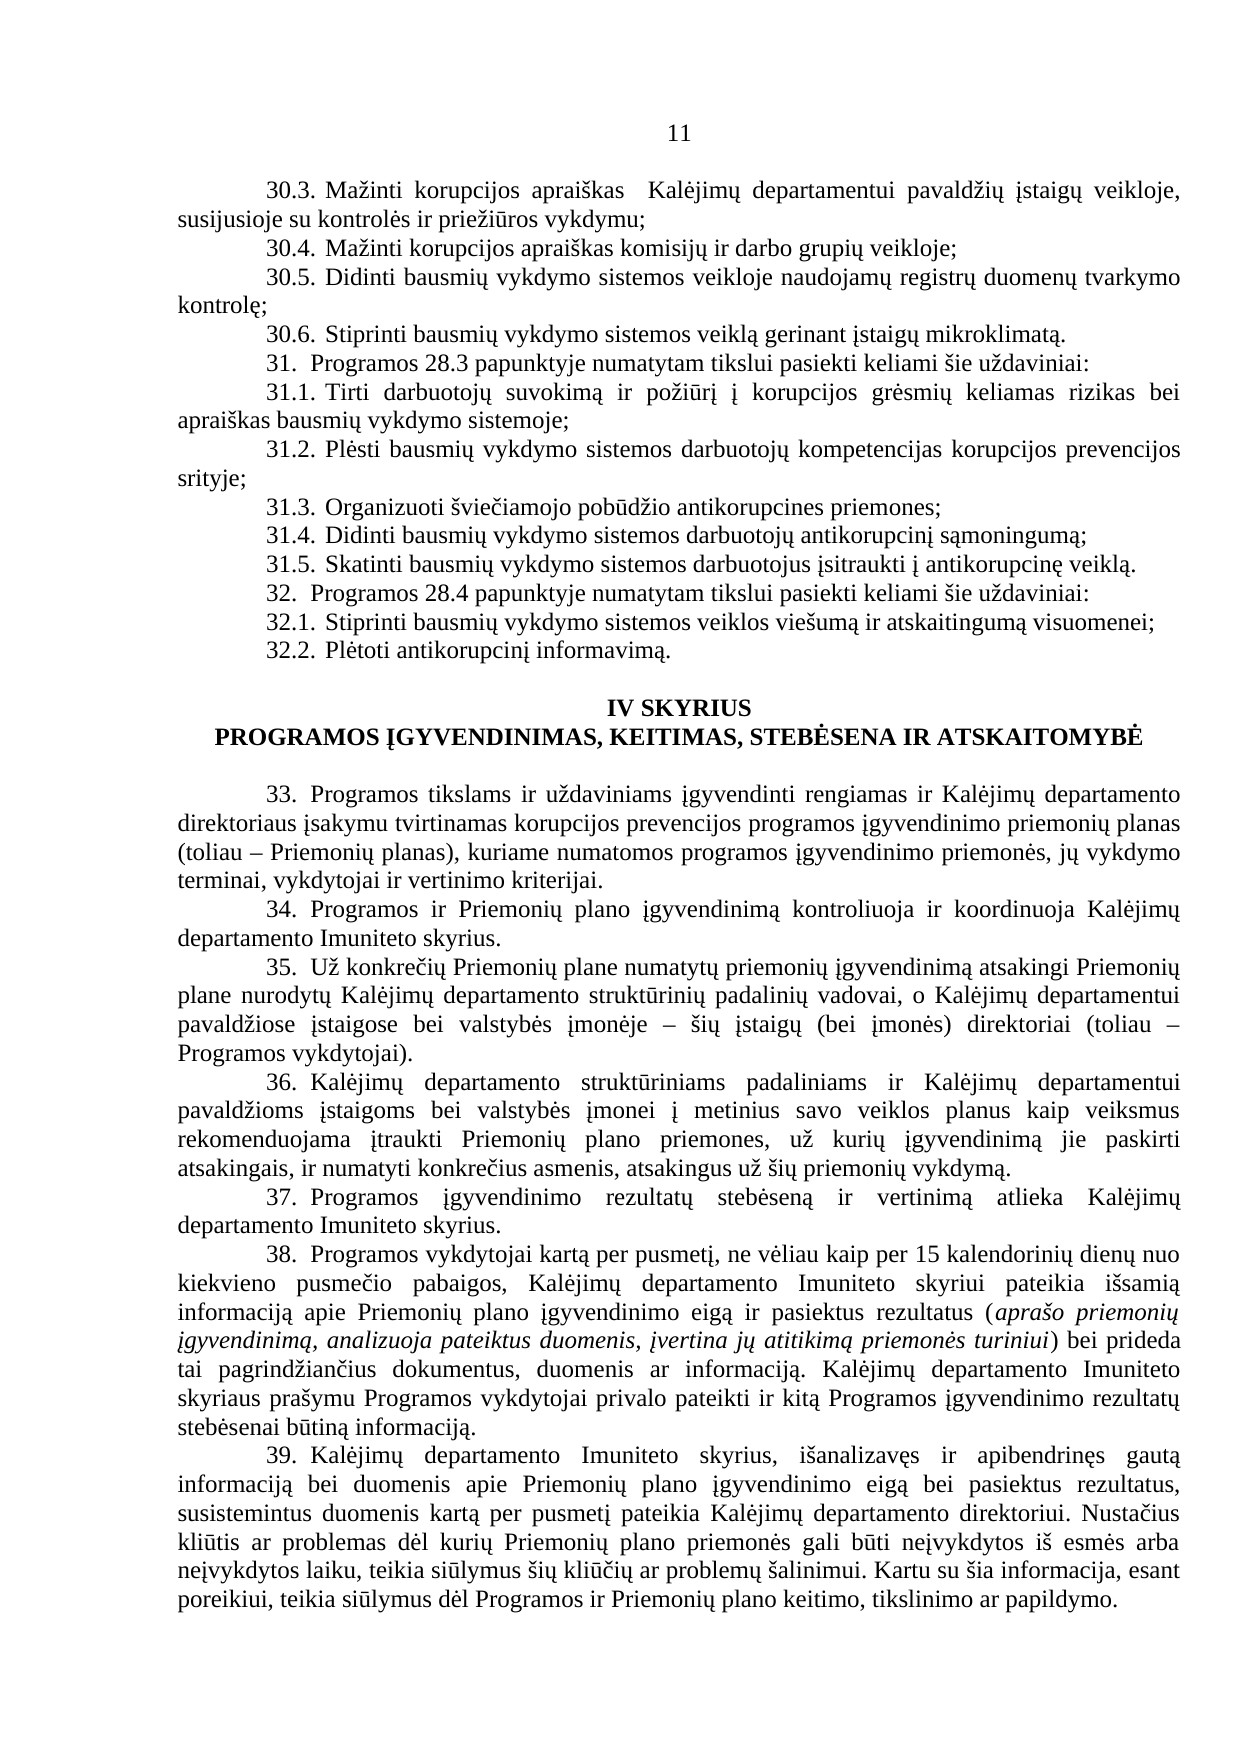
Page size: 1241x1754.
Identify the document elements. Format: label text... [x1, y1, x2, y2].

text 31.4. Didinti bausmių vykdymo sistemos darbuotojų antikorupcinį sąmoningumą; [177, 521, 1181, 549]
text 33. Programos tikslams ir uždaviniams įgyvendinti rengiamas ir Kalėjimų departamento direktoriaus įsakymu tvirtinamas korupcijos prevencijos programos įgyvendinimo priemonių planas (toliau – Priemonių planas), kuriame numatomos programos įgyvendinimo priemonės, jų vykdymo terminai, vykdytojai ir vertinimo kriterijai. [177, 779, 1181, 894]
text 30.4. Mažinti korupcijos apraiškas komisijų ir darbo grupių veikloje; [177, 233, 1181, 262]
text 32. Programos 28.4 papunktyje numatytam tikslui pasiekti keliami šie uždaviniai: [177, 578, 1181, 607]
text 39. Kalėjimų departamento Imuniteto skyrius, išanalizavęs ir apibendrinęs gautą informaciją bei duomenis apie Priemonių plano įgyvendinimo eigą bei pasiektus rezultatus, susistemintus duomenis kartą per pusmetį pateikia Kalėjimų departamento direktoriui. Nustačius kliūtis ar problemas dėl kurių Priemonių plano priemonės gali būti neįvykdytos iš esmės arba neįvykdytos laiku, teikia siūlymus šių kliūčių ar problemų šalinimui. Kartu su šia informacija, esant poreikiui, teikia siūlymus dėl Programos ir Priemonių plano keitimo, tikslinimo ar papildymo. [177, 1441, 1181, 1613]
text 32.1. Stiprinti bausmių vykdymo sistemos veiklos viešumą ir atskaitingumą visuomenei; [177, 607, 1181, 636]
text 31.2. Plėsti bausmių vykdymo sistemos darbuotojų kompetencijas korupcijos prevencijos srityje; [177, 434, 1181, 492]
text 37. Programos įgyvendinimo rezultatų stebėseną ir vertinimą atlieka Kalėjimų departamento Imuniteto skyrius. [177, 1182, 1181, 1239]
text 31.5. Skatinti bausmių vykdymo sistemos darbuotojus įsitraukti į antikorupcinę veiklą. [177, 549, 1181, 578]
text 30.5. Didinti bausmių vykdymo sistemos veikloje naudojamų registrų duomenų tvarkymo kontrolę; [177, 262, 1181, 319]
text 30.3. Mažinti korupcijos apraiškas Kalėjimų departamentui pavaldžių įstaigų veikloje, susijusioje su kontrolės ir priežiūros vykdymu; [177, 176, 1181, 233]
text 35. Už konkrečių Priemonių plane numatytų priemonių įgyvendinimą atsakingi Priemonių plane nurodytų Kalėjimų departamento struktūrinių padalinių vadovai, o Kalėjimų departamentui pavaldžiose įstaigose bei valstybės įmonėje – šių įstaigų (bei įmonės) direktoriai (toliau – Programos vykdytojai). [177, 952, 1181, 1067]
text PROGRAMOS ĮGYVENDINIMAS, KEITIMAS, STEBĖSENA IR ATSKAITOMYBĖ [177, 722, 1181, 751]
text 31.3. Organizuoti šviečiamojo pobūdžio antikorupcines priemones; [177, 492, 1181, 521]
text 32.2. Plėtoti antikorupcinį informavimą. [177, 636, 1181, 664]
text IV SKYRIUS [177, 693, 1181, 722]
text 31. Programos 28.3 papunktyje numatytam tikslui pasiekti keliami šie uždaviniai: [177, 348, 1181, 377]
text 30.6. Stiprinti bausmių vykdymo sistemos veiklą gerinant įstaigų mikroklimatą. [177, 319, 1181, 348]
text 36. Kalėjimų departamento struktūriniams padaliniams ir Kalėjimų departamentui pavaldžioms įstaigoms bei valstybės įmonei į metinius savo veiklos planus kaip veiksmus rekomenduojama įtraukti Priemonių plano priemones, už kurių įgyvendinimą jie paskirti atsakingais, ir numatyti konkrečius asmenis, atsakingus už šių priemonių vykdymą. [177, 1067, 1181, 1182]
text 38. Programos vykdytojai kartą per pusmetį, ne vėliau kaip per 15 kalendorinių dienų nuo kiekvieno pusmečio pabaigos, Kalėjimų departamento Imuniteto skyriui pateikia išsamią informaciją apie Priemonių plano įgyvendinimo eigą ir pasiektus rezultatus (aprašo priemonių įgyvendinimą, analizuoja pateiktus duomenis, įvertina jų atitikimą priemonės turiniui) bei prideda tai pagrindžiančius dokumentus, duomenis ar informaciją. Kalėjimų departamento Imuniteto skyriaus prašymu Programos vykdytojai privalo pateikti ir kitą Programos įgyvendinimo rezultatų stebėsenai būtiną informaciją. [177, 1239, 1181, 1441]
text 34. Programos ir Priemonių plano įgyvendinimą kontroliuoja ir koordinuoja Kalėjimų departamento Imuniteto skyrius. [177, 894, 1181, 952]
text 31.1. Tirti darbuotojų suvokimą ir požiūrį į korupcijos grėsmių keliamas rizikas bei apraiškas bausmių vykdymo sistemoje; [177, 377, 1181, 434]
